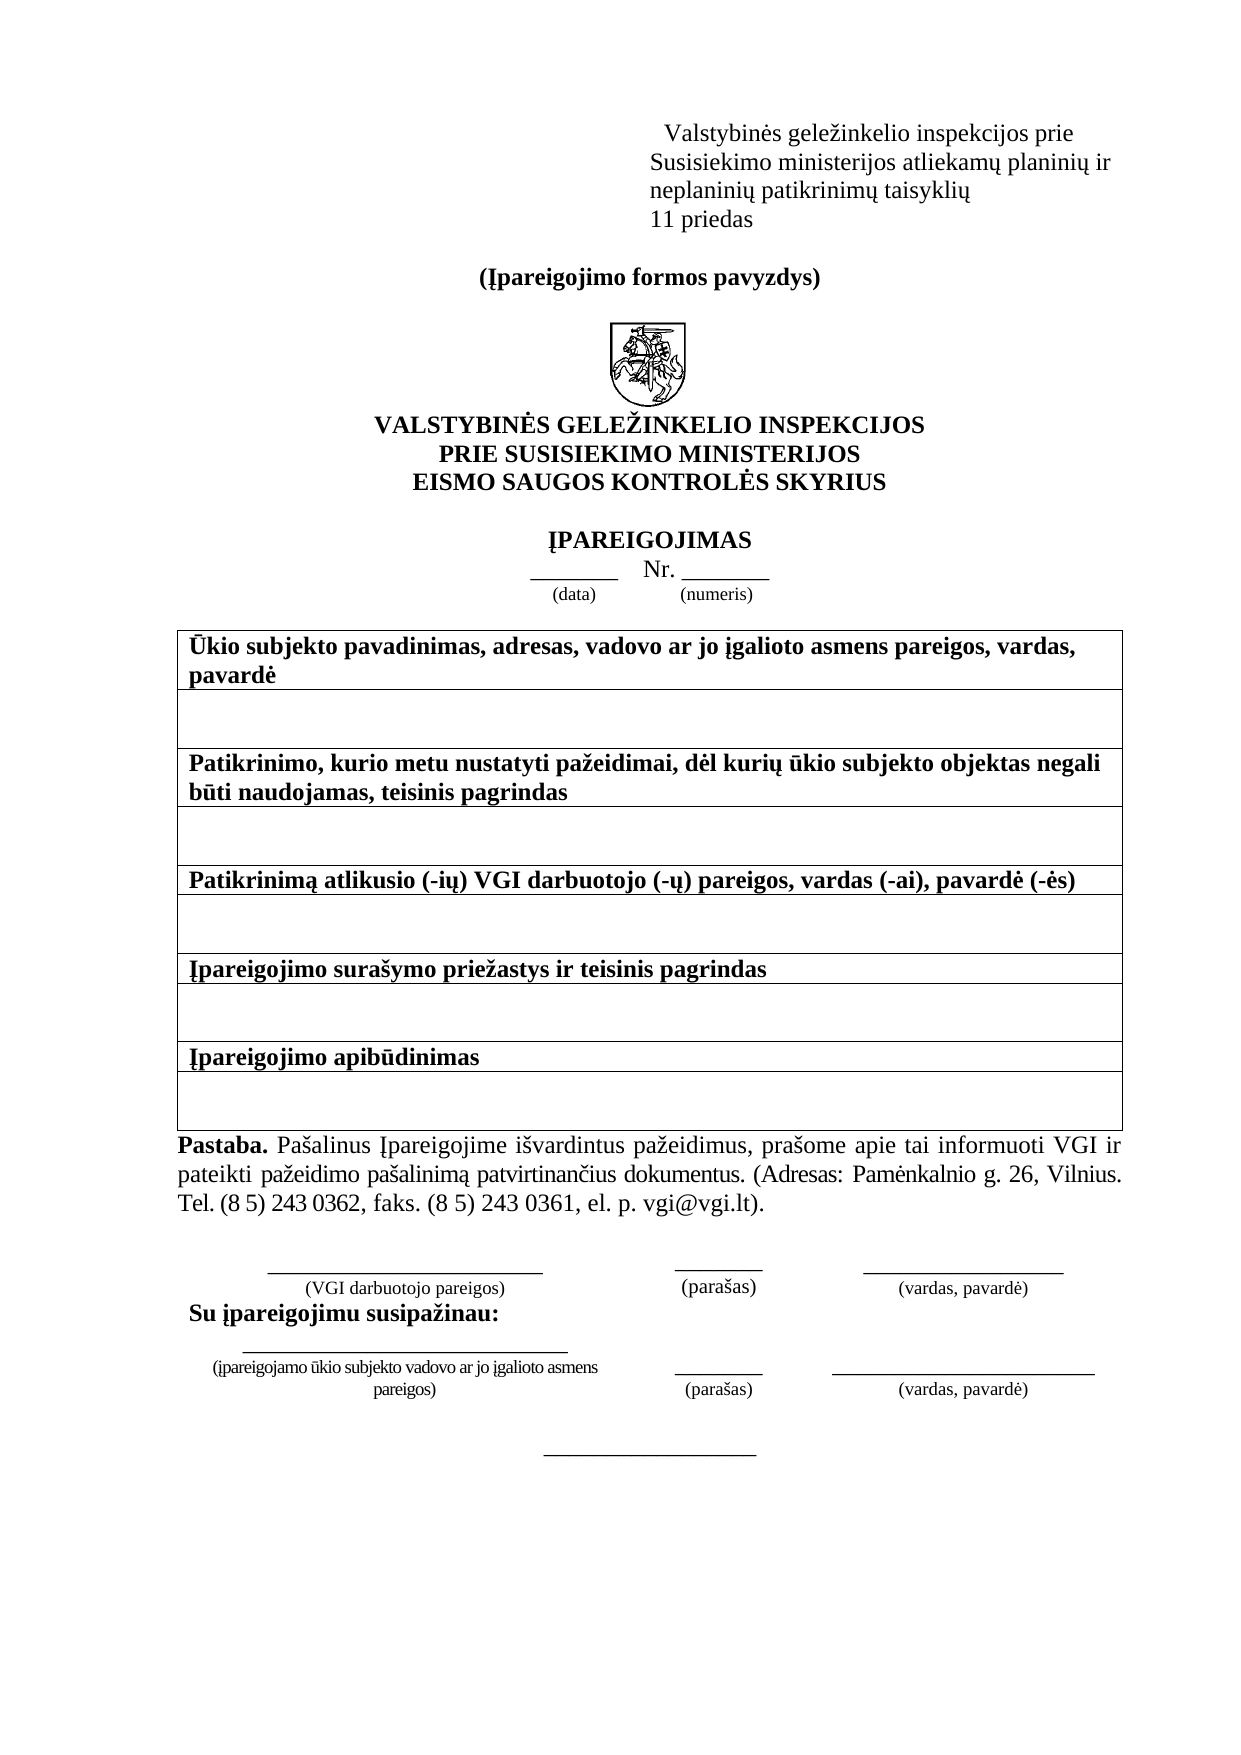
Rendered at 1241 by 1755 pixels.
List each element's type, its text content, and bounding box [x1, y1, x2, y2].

text Prie Susisiekimo ministerijos [177, 439, 1122, 467]
table_cell _______ (parašas) [633, 1327, 804, 1399]
table_cell Patikrinimo, kurio metu nustatyti pažeidimai, dėl kurių ūkio subjekto objektas negali būti naudojamas, teisinis pagrindas [178, 749, 1122, 806]
text ĮPAREIGOJIMAS [177, 525, 1122, 554]
table_cell [178, 984, 1122, 1041]
table_header _______ (parašas) [633, 1246, 804, 1298]
table_cell [633, 1299, 804, 1327]
table_header ______________________ (VGI darbuotojo pareigos) [177, 1246, 633, 1298]
text (data) (numeris) [177, 582, 1122, 604]
text 11 priedas [649, 204, 1122, 233]
text Pastaba. Pašalinus Įpareigojime išvardintus pažeidimus, prašome apie tai informuoti VGI ir pateikti pažeidimo pašalinimą patvirtinančius dokumentus. (Adresas: Pamėnkalnio g. 26, Vilnius. Tel. (8 5) 243 0362, faks. (8 5) 243 0361, el. p. vgi@vgi.lt). [177, 1131, 1122, 1217]
text _______ Nr. _______ [177, 554, 1122, 582]
table_cell [805, 1299, 1122, 1327]
table_header Ūkio subjekto pavadinimas, adresas, vadovo ar jo įgalioto asmens pareigos, vardas, pavardė [178, 631, 1122, 689]
table_cell [178, 1072, 1122, 1129]
table_cell _____________________ (vardas, pavardė) [805, 1327, 1122, 1399]
table_cell [178, 895, 1122, 953]
text (Įpareigojimo formos pavyzdys) [177, 262, 1122, 291]
table_cell Su įpareigojimu susipažinau: [177, 1299, 633, 1327]
table_header ________________ (vardas, pavardė) [805, 1246, 1122, 1298]
text ValstybinėS geležinkelio inspekcijOS [177, 410, 1122, 439]
text EISMO SAUGOS KONTROLĖS SKYRIUS [177, 467, 1122, 496]
table_cell [178, 807, 1122, 864]
table_cell Įpareigojimo apibūdinimas [178, 1042, 1122, 1071]
text Valstybinės geležinkelio inspekcijos prie Susisiekimo ministerijos atliekamų planinių ir neplaninių patikrinimų taisyklių [649, 118, 1122, 204]
table_cell Patikrinimą atlikusio (-ių) VGI darbuotojo (-ų) pareigos, vardas (-ai), pavardė (-ės) [178, 866, 1122, 894]
table_cell Įpareigojimo surašymo priežastys ir teisinis pagrindas [178, 954, 1122, 983]
table_cell [178, 690, 1122, 747]
text _________________ [177, 1430, 1122, 1459]
table_cell __________________________ (įpareigojamo ūkio subjekto vadovo ar jo įgalioto asmens pareigos) [177, 1327, 633, 1399]
